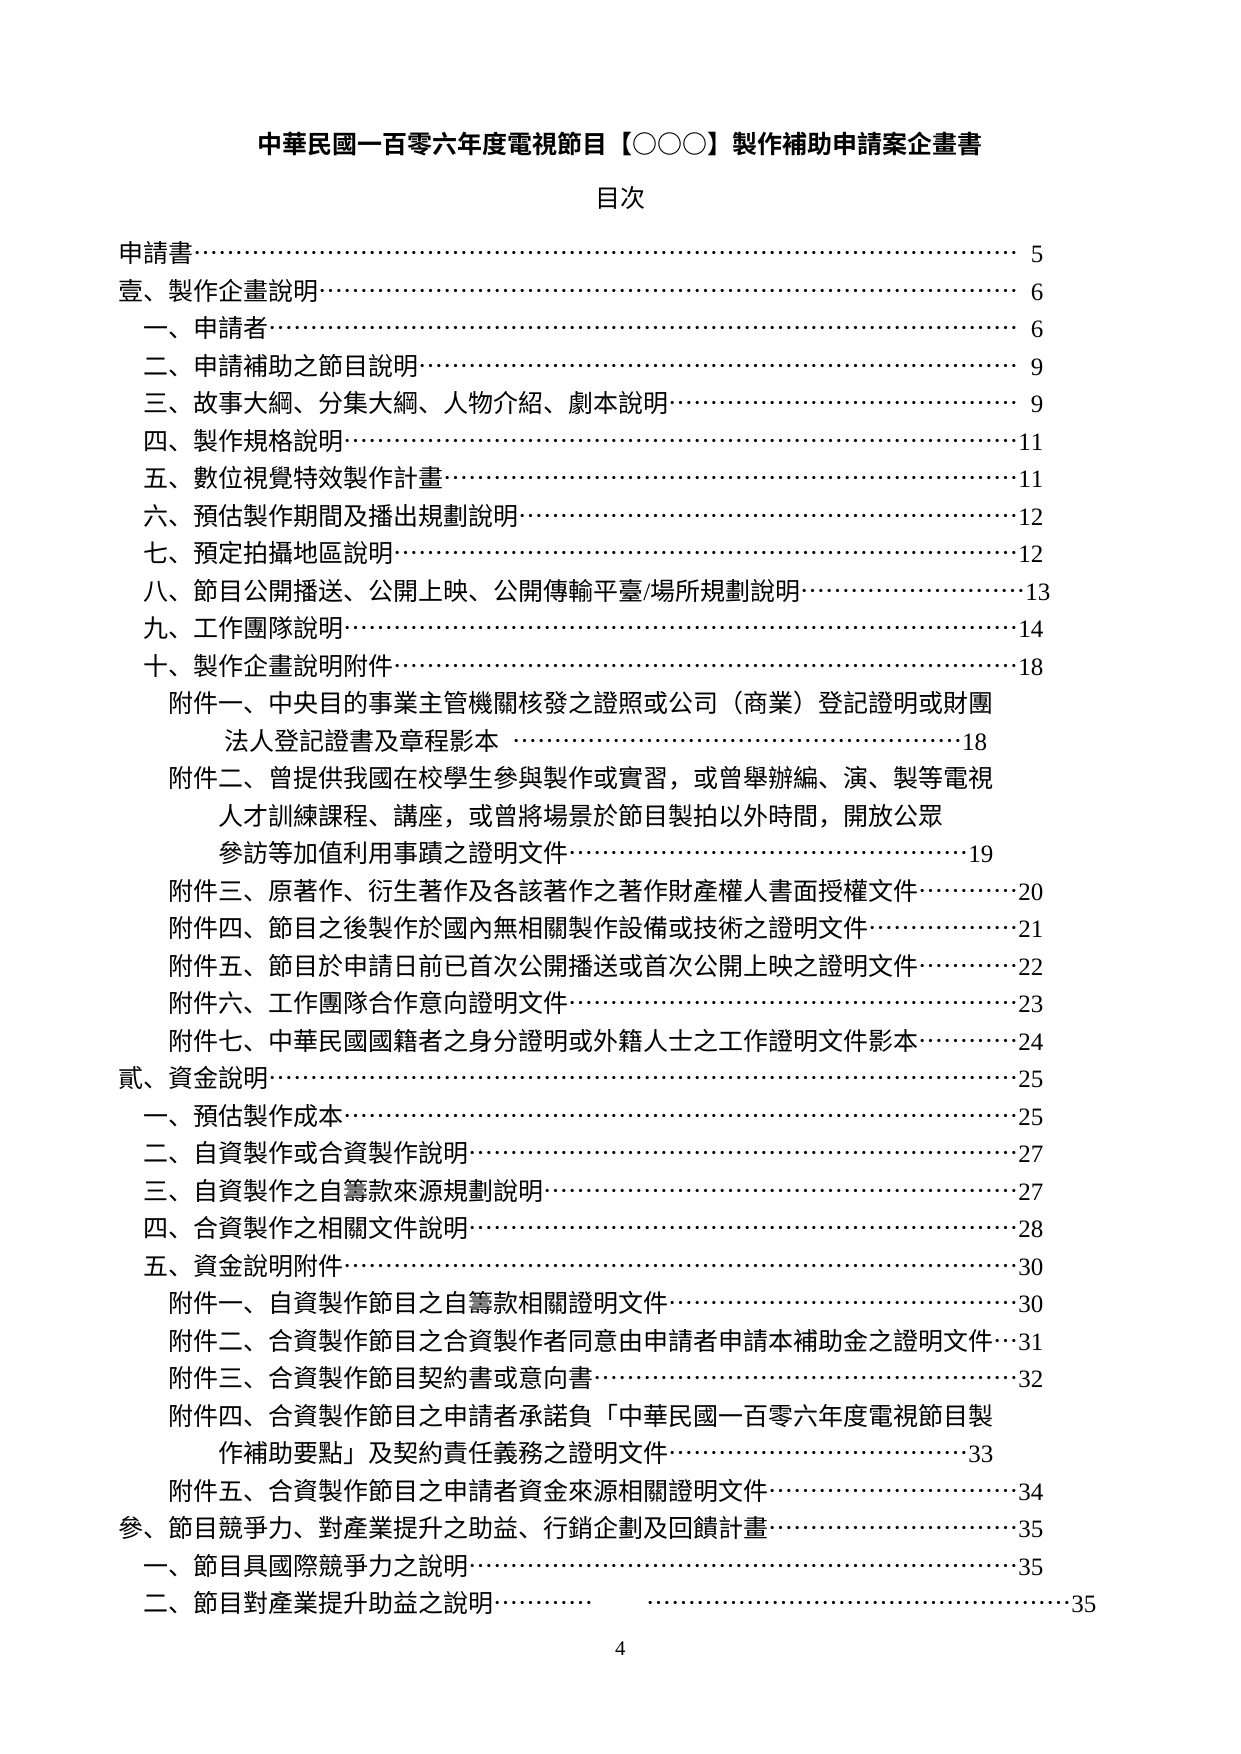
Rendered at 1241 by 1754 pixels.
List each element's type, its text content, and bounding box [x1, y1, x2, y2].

text 參訪等加值利用事蹟之證明文件…………………………………………19 [168, 833, 1122, 870]
text 一、申請者……………………………………………………………………………… 6 [143, 308, 1122, 345]
text 申請書……………………………………………………………………………………… 5 [118, 233, 1122, 270]
text 一、節目具國際競爭力之說明…………………………………………………………35 [143, 1545, 1122, 1583]
text 人才訓練課程、講座，或曾將場景於節目製拍以外時間，開放公眾 [168, 795, 1122, 833]
text 附件五、節目於申請日前已首次公開播送或首次公開上映之證明文件…………22 [168, 945, 1122, 983]
text 十、製作企畫說明附件…………………………………………………………………18 [143, 645, 1122, 683]
text 一、預估製作成本………………………………………………………………………25 [143, 1095, 1122, 1133]
text 附件六、工作團隊合作意向證明文件………………………………………………23 [168, 983, 1122, 1020]
text 附件五、合資製作節目之申請者資金來源相關證明文件…………………………34 [168, 1470, 1122, 1508]
text 中華民國一百零六年度電視節目【○○○】製作補助申請案企畫書 [118, 124, 1122, 160]
text 作補助要點」及契約責任義務之證明文件………………………………33 [168, 1433, 1122, 1470]
text 附件三、合資製作節目契約書或意向書……………………………………………32 [168, 1358, 1122, 1395]
text 五、數位視覺特效製作計畫……………………………………………………………11 [143, 458, 1122, 495]
text 五、資金說明附件………………………………………………………………………30 [143, 1245, 1122, 1283]
text 三、自資製作之自籌款來源規劃說明…………………………………………………27 [143, 1170, 1122, 1208]
text 法人登記證書及章程影本 ………………………………………………18 [168, 720, 1122, 758]
text 六、預估製作期間及播出規劃說明……………………………………………………12 [143, 495, 1122, 533]
text 附件二、曾提供我國在校學生參與製作或實習，或曾舉辦編、演、製等電視 [168, 758, 1122, 795]
text 附件一、自資製作節目之自籌款相關證明文件……………………………………30 [168, 1283, 1122, 1320]
text 四、製作規格說明………………………………………………………………………11 [143, 420, 1122, 458]
text 參、節目競爭力、對產業提升之助益、行銷企劃及回饋計畫…………………………35 [118, 1508, 1122, 1545]
text 四、合資製作之相關文件說明…………………………………………………………28 [143, 1208, 1122, 1245]
text 九、工作團隊說明………………………………………………………………………14 [143, 608, 1122, 645]
text 七、預定拍攝地區說明…………………………………………………………………12 [143, 533, 1122, 570]
text 目次 [118, 178, 1122, 215]
text 附件二、合資製作節目之合資製作者同意由申請者申請本補助金之證明文件…31 [168, 1320, 1122, 1358]
text 二、節目對產業提升助益之說明………………………………………………………35 [143, 1583, 1122, 1620]
text 八、節目公開播送、公開上映、公開傳輸平臺/場所規劃說明………………………13 [143, 570, 1122, 608]
text 二、申請補助之節目說明……………………………………………………………… 9 [143, 345, 1122, 383]
text 附件四、節目之後製作於國內無相關製作設備或技術之證明文件………………21 [168, 908, 1122, 945]
text 二、自資製作或合資製作說明…………………………………………………………27 [143, 1133, 1122, 1170]
text 壹、製作企畫說明………………………………………………………………………… 6 [118, 270, 1122, 308]
text 附件一、中央目的事業主管機關核發之證照或公司（商業）登記證明或財團 [168, 683, 1122, 720]
text 附件七、中華民國國籍者之身分證明或外籍人士之工作證明文件影本…………24 [168, 1020, 1122, 1058]
text 貳、資金說明………………………………………………………………………………25 [118, 1058, 1122, 1095]
text 三、故事大綱、分集大綱、人物介紹、劇本說明…………………………………… 9 [143, 383, 1122, 420]
text 附件三、原著作、衍生著作及各該著作之著作財產權人書面授權文件…………20 [168, 870, 1122, 908]
text 附件四、合資製作節目之申請者承諾負「中華民國一百零六年度電視節目製 [168, 1395, 1122, 1433]
